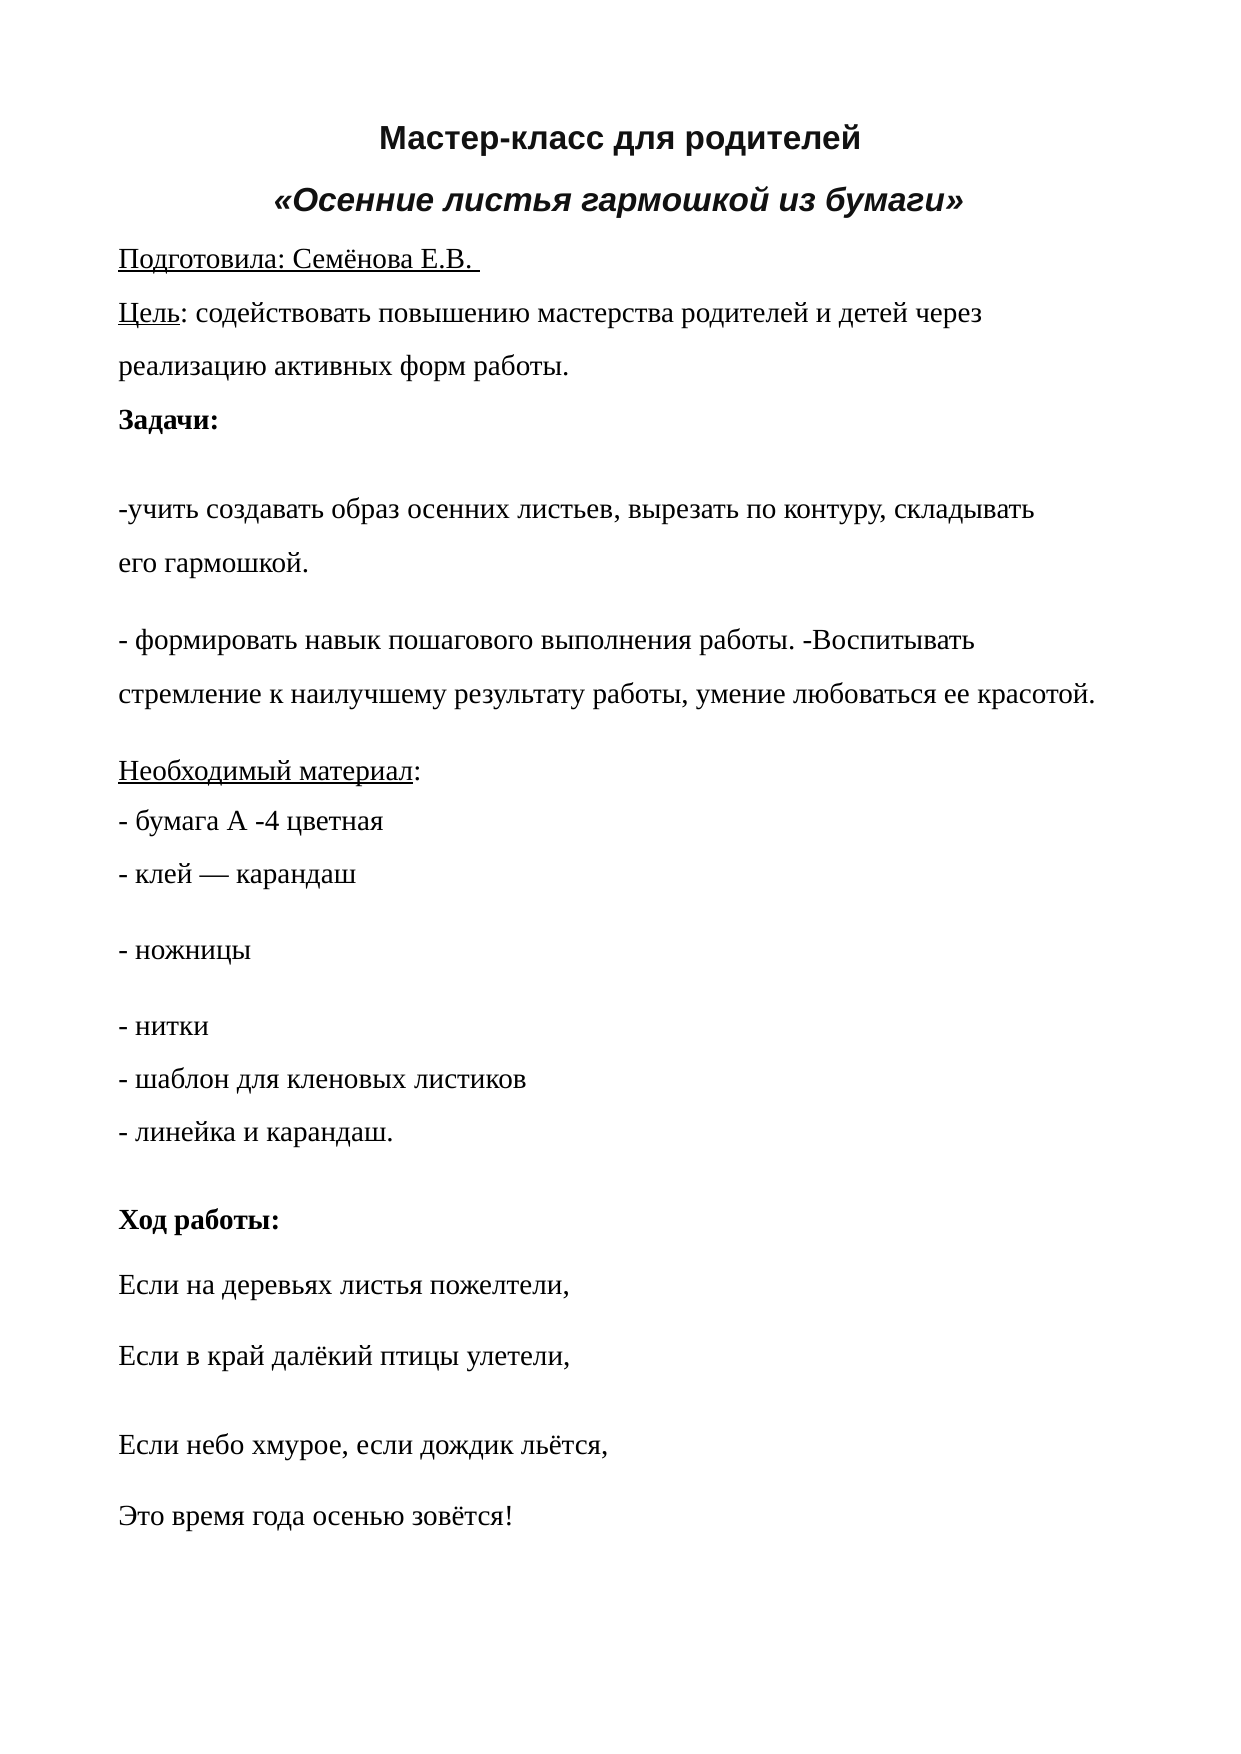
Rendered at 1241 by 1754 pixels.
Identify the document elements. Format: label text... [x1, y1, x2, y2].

text Подготовила: Семёнова Е.В. [118, 241, 1122, 274]
text - нитки [118, 1012, 1122, 1042]
text Необходимый материал: [118, 753, 1122, 786]
text - клей — карандаш [118, 859, 1122, 889]
text - формировать навык пошагового выполнения работы. -Воспитывать стремление к наилучшему результату работы, умение любоваться ее красотой. [118, 622, 1122, 709]
text Если на деревьях листья пожелтели, [118, 1267, 1122, 1301]
text - ножницы [118, 936, 1122, 965]
text «Осенние листья гармошкой из бумаги» [118, 179, 1122, 218]
text - линейка и карандаш. [118, 1118, 1122, 1147]
text Задачи: [118, 402, 1122, 436]
text - бумага А -4 цветная [118, 807, 1122, 836]
text - шаблон для кленовых листиков [118, 1065, 1122, 1094]
text Мастер-класс для родителей [118, 118, 1122, 157]
subtitle Ход работы: [118, 1202, 1122, 1236]
text Это время года осенью зовётся! [118, 1498, 1122, 1531]
text Если небо хмурое, если дождик льётся, [118, 1427, 1122, 1460]
text -учить создавать образ осенних листьев, вырезать по контуру, складывать его гармошкой. [118, 491, 1122, 579]
text Цель: содействовать повышению мастерства родителей и детей через реализацию активных форм работы. [118, 295, 1122, 382]
text Если в край далёкий птицы улетели, [118, 1338, 1122, 1372]
